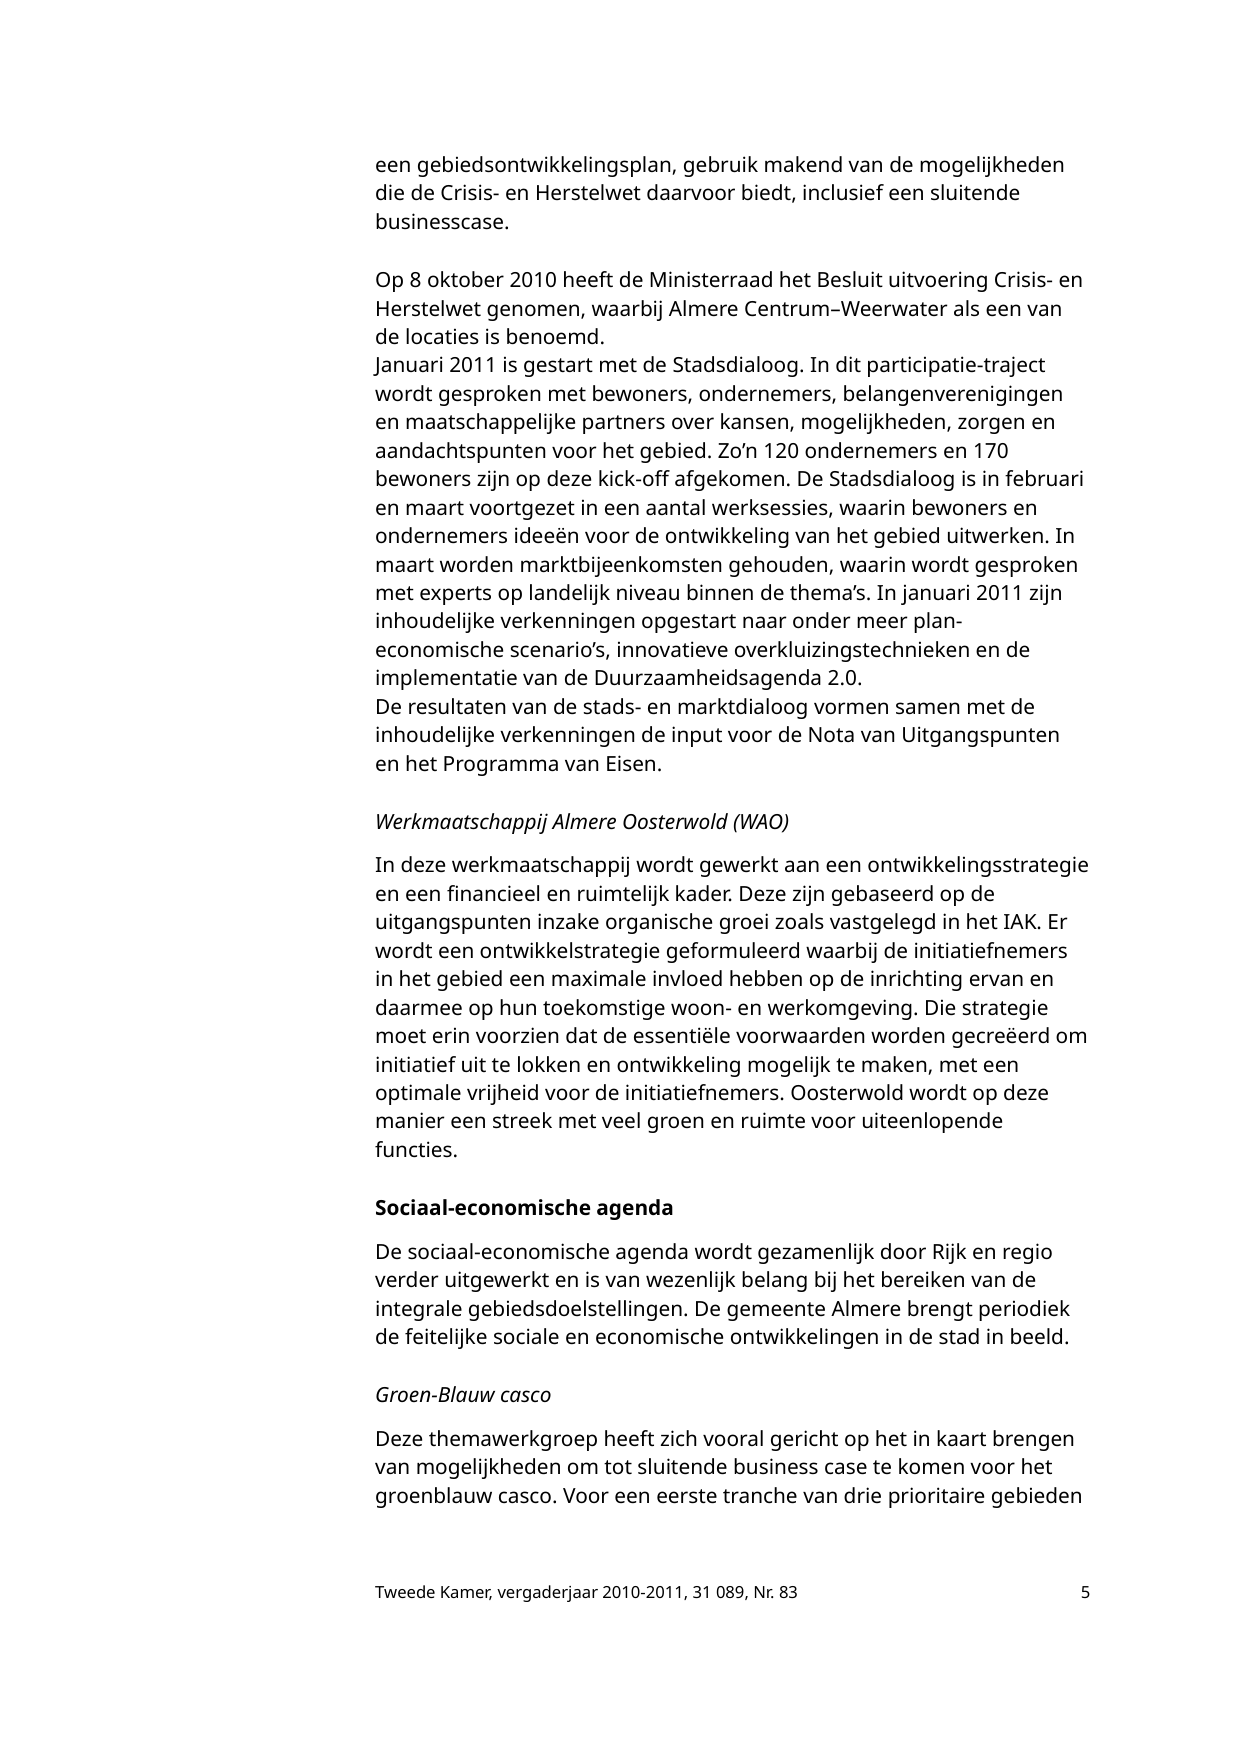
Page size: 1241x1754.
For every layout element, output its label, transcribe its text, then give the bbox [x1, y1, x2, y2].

text Deze themawerkgroep heeft zich vooral gericht op het in kaart brengen van mogelijkheden om tot sluitende business case te komen voor het groenblauw casco. Voor een eerste tranche van drie prioritaire gebieden [375, 1424, 1090, 1509]
text In deze werkmaatschappij wordt gewerkt aan een ontwikkelingsstrategie en een financieel en ruimtelijk kader. Deze zijn gebaseerd op de uitgangspunten inzake organische groei zoals vastgelegd in het IAK. Er wordt een ontwikkelstrategie geformuleerd waarbij de initiatiefnemers in het gebied een maximale invloed hebben op de inrichting ervan en daarmee op hun toekomstige woon- en werkomgeving. Die strategie moet erin voorzien dat de essentiële voorwaarden worden gecreëerd om initiatief uit te lokken en ontwikkeling mogelijk te maken, met een optimale vrijheid voor de initiatiefnemers. Oosterwold wordt op deze manier een streek met veel groen en ruimte voor uiteenlopende functies. [375, 851, 1090, 1163]
text Sociaal-economische agenda [375, 1193, 1090, 1222]
text een gebiedsontwikkelingsplan, gebruik makend van de mogelijkheden die de Crisis- en Herstelwet daarvoor biedt, inclusief een sluitende businesscase. [375, 150, 1090, 235]
text Op 8 oktober 2010 heeft de Ministerraad het Besluit uitvoering Crisis- en Herstelwet genomen, waarbij Almere Centrum–Weerwater als een van de locaties is benoemd. [375, 265, 1090, 351]
text De sociaal-economische agenda wordt gezamenlijk door Rijk en regio verder uitgewerkt en is van wezenlijk belang bij het bereiken van de integrale gebiedsdoelstellingen. De gemeente Almere brengt periodiek de feitelijke sociale en economische ontwikkelingen in de stad in beeld. [375, 1237, 1090, 1351]
text Werkmaatschappij Almere Oosterwold (WAO) [375, 807, 1090, 836]
text Januari 2011 is gestart met de Stadsdialoog. In dit participatie-traject wordt gesproken met bewoners, ondernemers, belangenverenigingen en maatschappelijke partners over kansen, mogelijkheden, zorgen en aandachtspunten voor het gebied. Zo’n 120 ondernemers en 170 bewoners zijn op deze kick-off afgekomen. De Stadsdialoog is in februari en maart voortgezet in een aantal werksessies, waarin bewoners en ondernemers ideeën voor de ontwikkeling van het gebied uitwerken. In maart worden marktbijeenkomsten gehouden, waarin wordt gesproken met experts op landelijk niveau binnen de thema’s. In januari 2011 zijn inhoudelijke verkenningen opgestart naar onder meer plan-economische scenario’s, innovatieve overkluizingstechnieken en de implementatie van de Duurzaamheidsagenda 2.0. [375, 351, 1090, 692]
text De resultaten van de stads- en marktdialoog vormen samen met de inhoudelijke verkenningen de input voor de Nota van Uitgangspunten en het Programma van Eisen. [375, 692, 1090, 777]
text Groen-Blauw casco [375, 1381, 1090, 1409]
